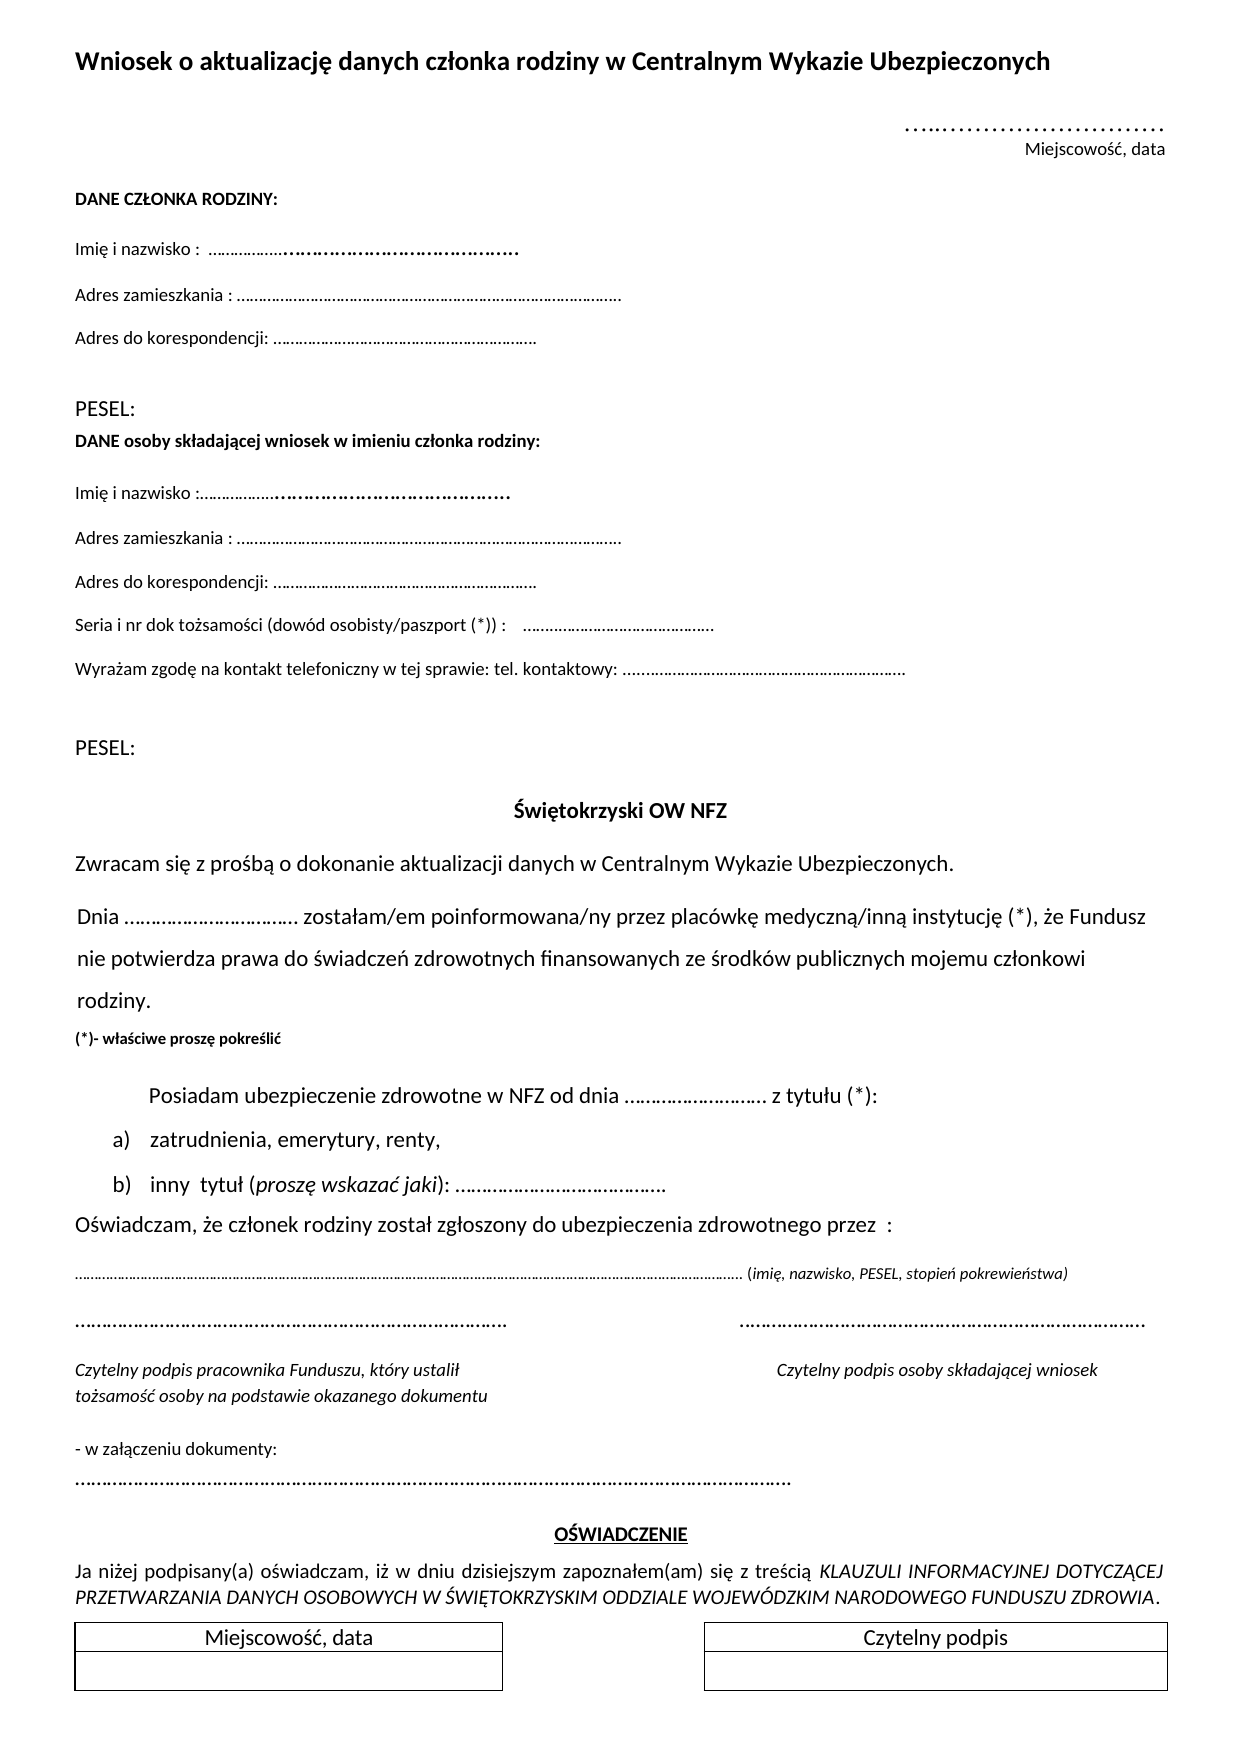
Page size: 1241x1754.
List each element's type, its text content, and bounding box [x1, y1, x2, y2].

list zatrudnienia, emerytury, renty, [112, 1125, 1165, 1153]
text Czytelny podpis pracownika Funduszu, który ustalił Czytelny podpis osoby składającej wniosek [75, 1358, 1165, 1381]
text Adres do korespondencji: ……………………………………………………. [75, 570, 1165, 593]
text (*)- właściwe proszę pokreślić [75, 1028, 1165, 1048]
table_header Czytelny podpis [705, 1623, 1167, 1651]
text DANE osoby składającej wniosek w imieniu członka rodziny: [75, 429, 1165, 452]
text Seria i nr dok tożsamości (dowód osobisty/paszport (*)) : ……..……………………………… [75, 614, 1165, 637]
text Świętokrzyski OW NFZ [75, 796, 1165, 824]
text tożsamość osoby na podstawie okazanego dokumentu [75, 1384, 1165, 1407]
text Adres do korespondencji: ……………………………………………………. [75, 326, 1165, 349]
text Zwracam się z prośbą o dokonanie aktualizacji danych w Centralnym Wykazie Ubezpieczonych. [75, 849, 1165, 877]
text ………………………………………………………………………. ..………………………………………………………………… [75, 1305, 1165, 1333]
text Oświadczam, że członek rodziny został zgłoszony do ubezpieczenia zdrowotnego przez : [75, 1211, 1165, 1239]
table_cell [76, 1652, 502, 1689]
text DANE CZŁONKA RODZINY: [75, 188, 1165, 211]
text - w załączeniu dokumenty: [75, 1437, 1165, 1460]
text Wyrażam zgodę na kontakt telefoniczny w tej sprawie: tel. kontaktowy: .......…………………………………………………. [75, 657, 1165, 680]
text Adres zamieszkania : …………………………………………………………………………….. [75, 526, 1165, 549]
text PESEL:  [75, 362, 1165, 429]
text Miejscowość, data [75, 137, 1165, 159]
text Posiadam ubezpieczenie zdrowotne w NFZ od dnia ……………………… z tytułu (*): [75, 1081, 1165, 1109]
table_header [503, 1622, 704, 1651]
table_cell [503, 1651, 704, 1689]
text Imię i nazwisko : ……………..………………………………….. [75, 231, 1165, 262]
table_cell [705, 1652, 1167, 1689]
text Imię i nazwisko :……………..………………………………….. [75, 475, 1165, 505]
text …..……………………… [75, 108, 1165, 137]
text Dnia …………………………… zostałam/em poinformowana/ny przez placówkę medyczną/inną instytucję (*), że Fundusz nie potwierdza prawa do świadczeń zdrowotnych finansowanych ze środków publicznych mojemu członkowi rodziny. [77, 902, 1165, 1014]
table_header Miejscowość, data [76, 1623, 502, 1651]
text Ja niżej podpisany(a) oświadczam, iż w dniu dzisiejszym zapoznałem(am) się z treścią KLAUZULI INFORMACYJNEJ DOTYCZĄCEJ PRZETWARZANIA DANYCH OSOBOWYCH W ŚWIĘTOKRZYSKIM ODDZIALE WOJEWÓDZKIM NARODOWEGO FUNDUSZU ZDROWIA. [75, 1559, 1165, 1609]
text OŚWIADCZENIE [77, 1521, 1165, 1546]
text PESEL:  [75, 701, 1165, 768]
text Adres zamieszkania : …………………………………………………………………………….. [75, 283, 1165, 306]
text ………………………………………………………………………………………………………………………………………………………... (imię, nazwisko, PESEL, stopień pokrewieństwa) [75, 1264, 1165, 1284]
text Wniosek o aktualizację danych członka rodziny w Centralnym Wykazie Ubezpieczonych [75, 44, 1165, 77]
text ………………………………………………………………………………………………………………………. [75, 1463, 1165, 1491]
list inny tytuł (proszę wskazać jaki): …………………………………. [112, 1170, 1165, 1198]
